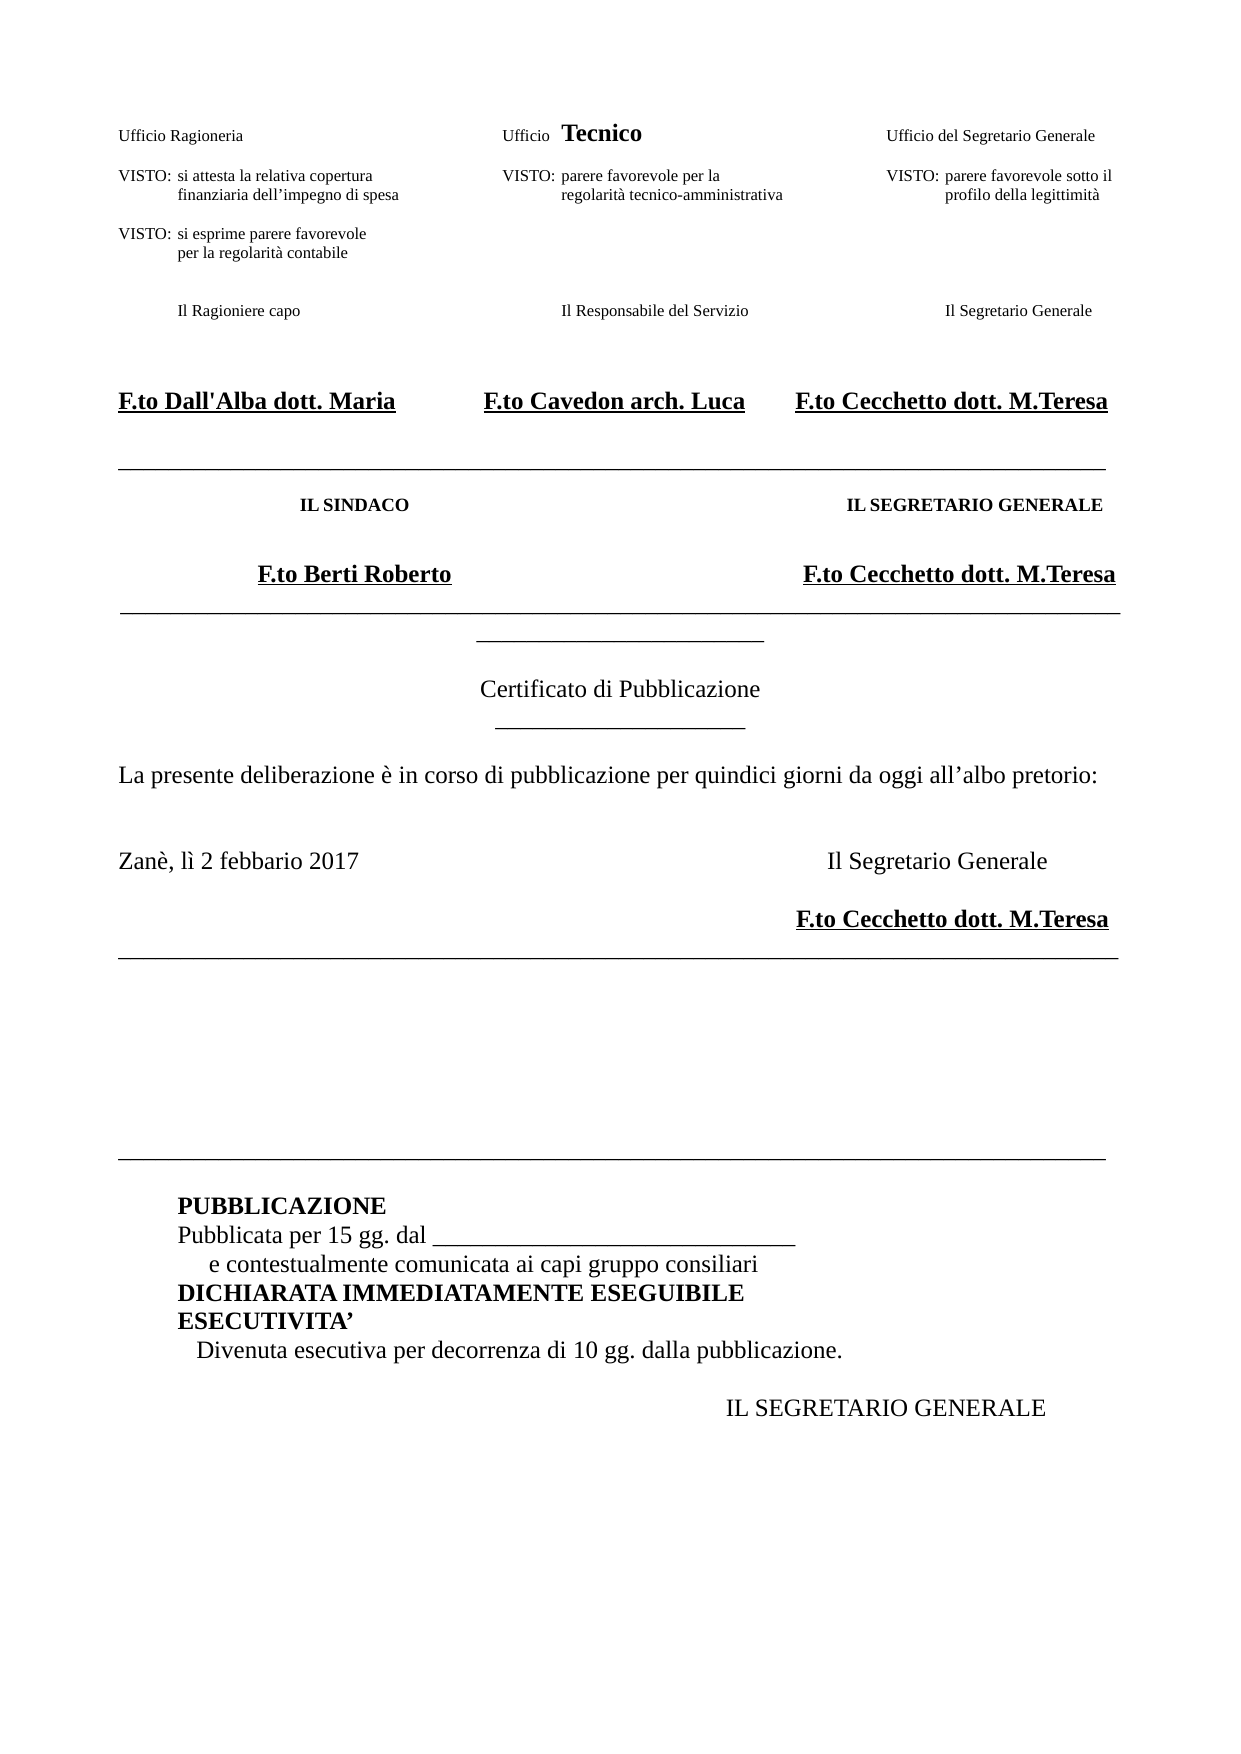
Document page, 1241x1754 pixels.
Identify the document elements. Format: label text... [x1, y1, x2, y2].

text VISTO: si attesta la relativa copertura VISTO: parere favorevole per la VISTO: parere favorevole sotto il [118, 166, 1122, 185]
text Divenuta esecutiva per decorrenza di 10 gg. dalla pubblicazione. [118, 1335, 1122, 1364]
text IL SINDACO IL SEGRETARIO GENERALE [118, 494, 1122, 516]
text per la regolarità contabile [118, 243, 1122, 262]
text Ufficio Ragioneria Ufficio Tecnico Ufficio del Segretario Generale [118, 118, 1122, 147]
text finanziaria dell’impegno di spesa regolarità tecnico-amministrativa profilo della legittimità [118, 185, 1122, 204]
text ESECUTIVITA’ [118, 1306, 1122, 1335]
text _______________________________________________________________________________ [118, 1134, 1122, 1163]
text Il Ragioniere capo Il Responsabile del Servizio Il Segretario Generale [118, 281, 1122, 324]
text F.to Dall'Alba dott. Maria F.to Cavedon arch. Luca F.to Cecchetto dott. M.Teresa [118, 386, 1122, 415]
text F.to Berti Roberto F.to Cecchetto dott. M.Teresa [118, 559, 1122, 588]
text VISTO: si esprime parere favorevole [118, 223, 1122, 243]
text  e contestualmente comunicata ai capi gruppo consiliari [118, 1249, 1122, 1278]
text DICHIARATA IMMEDIATAMENTE ESEGUIBILE [118, 1278, 1122, 1306]
text Certificato di Pubblicazione [118, 674, 1122, 703]
text Zanè, lì 2 febbario 2017 Il Segretario Generale [118, 846, 1122, 875]
text Pubblicata per 15 gg. dal _____________________________ [118, 1220, 1122, 1249]
text PUBBLICAZIONE [118, 1191, 1122, 1220]
text _______________________________________________________________________________ [118, 444, 1122, 473]
text IL SEGRETARIO GENERALE [118, 1393, 1122, 1421]
text La presente deliberazione è in corso di pubblicazione per quindici giorni da oggi all’albo pretorio: [118, 760, 1122, 789]
text _______________________________________________________________________________________________________ [118, 588, 1122, 645]
text ____________________ [118, 703, 1122, 731]
text F.to Cecchetto dott. M.Teresa ________________________________________________________________________________ [118, 904, 1122, 961]
